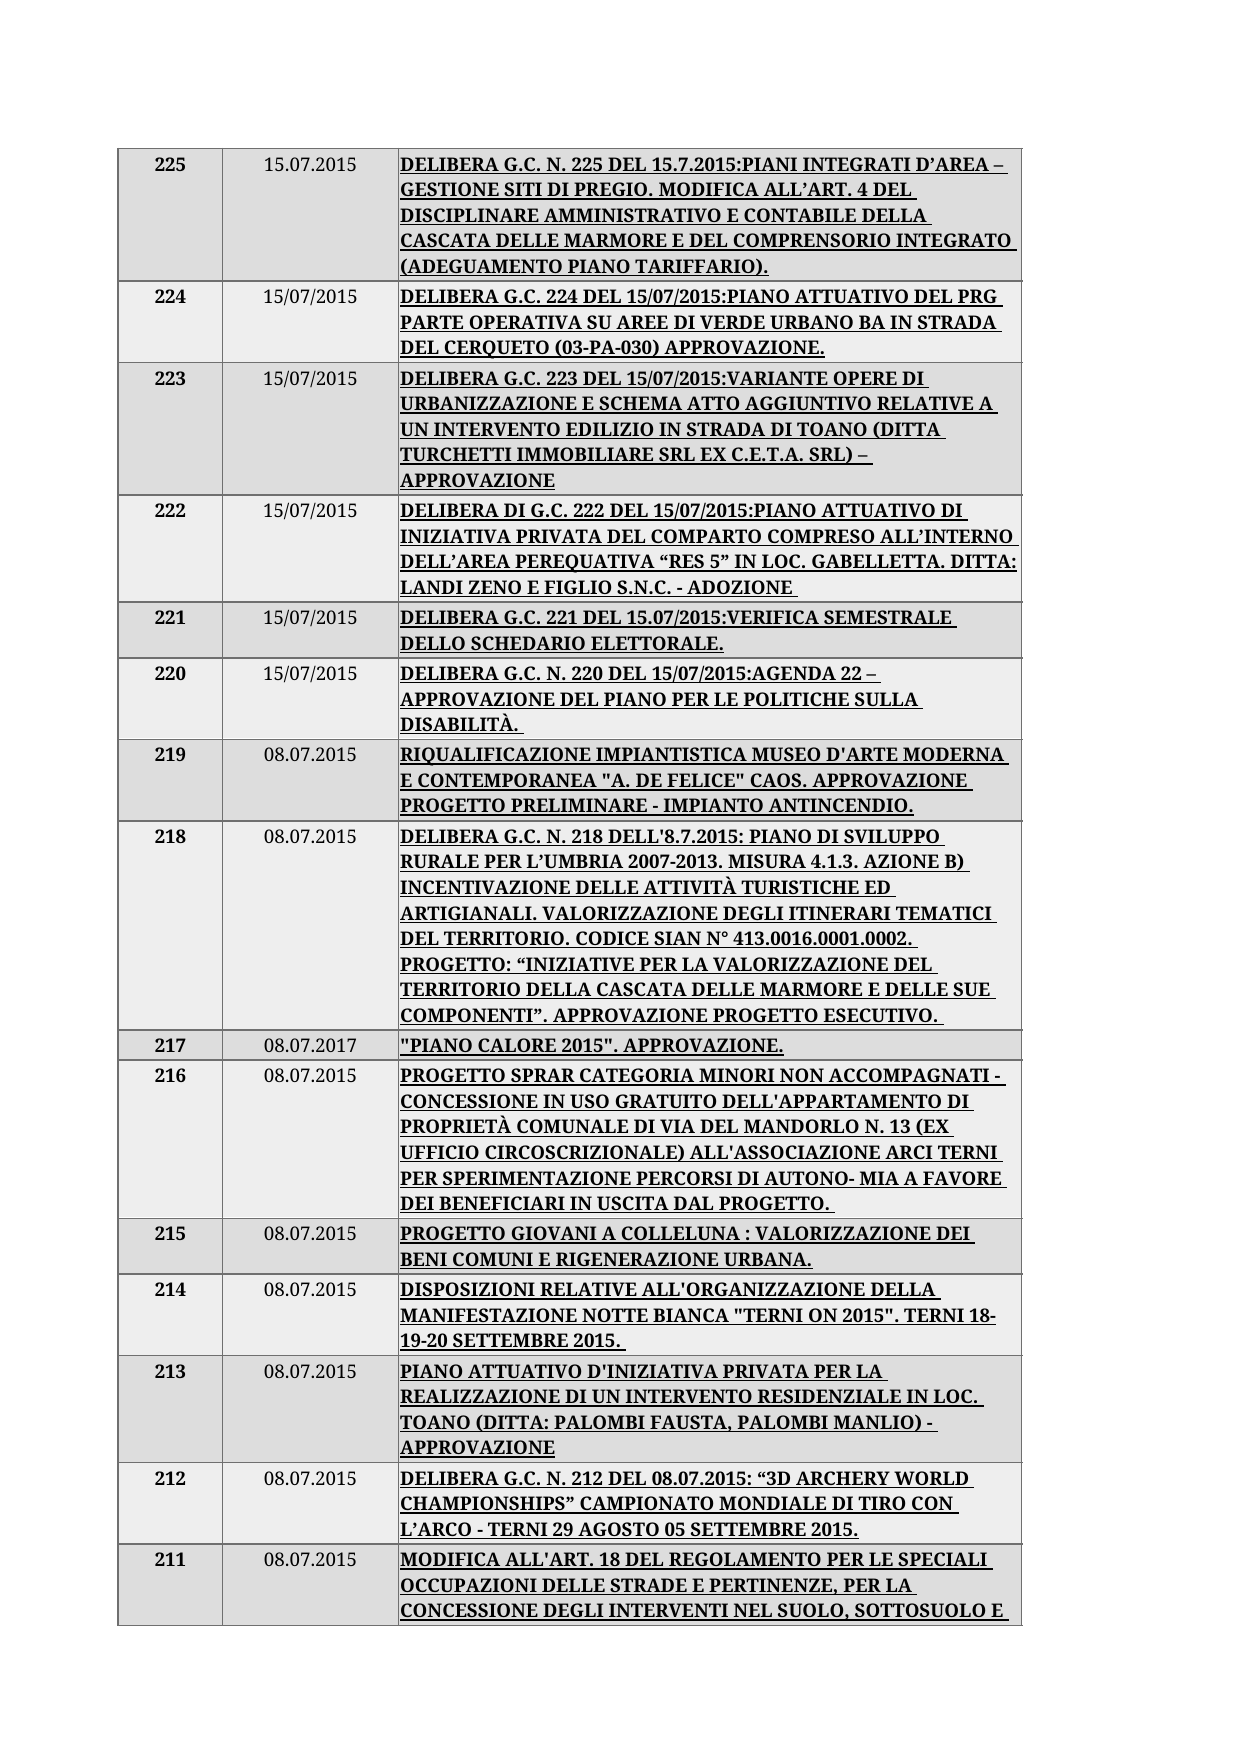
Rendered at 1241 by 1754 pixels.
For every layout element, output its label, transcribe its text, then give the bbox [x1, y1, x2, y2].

table_cell 08.07.2015 [223, 1356, 398, 1462]
table_cell DELIBERA G.C. N. 225 DEL 15.7.2015:PIANI INTEGRATI D’AREA – GESTIONE SITI DI PREGIO. MODIFICA ALL’ART. 4 DEL DISCIPLINARE AMMINISTRATIVO E CONTABILE DELLA CASCATA DELLE MARMORE E DEL COMPRENSORIO INTEGRATO (ADEGUAMENTO PIANO TARIFFARIO). [399, 149, 1021, 280]
table_cell 211 [119, 1545, 222, 1625]
table_cell 15/07/2015 [223, 282, 398, 362]
table_cell 08.07.2015 [223, 740, 398, 820]
table_cell 15.07.2015 [223, 149, 398, 280]
table_cell 08.07.2015 [223, 1275, 398, 1355]
table_cell PROGETTO SPRAR CATEGORIA MINORI NON ACCOMPAGNATI - CONCESSIONE IN USO GRATUITO DELL'APPARTAMENTO DI PROPRIETÀ COMUNALE DI VIA DEL MANDORLO N. 13 (EX UFFICIO CIRCOSCRIZIONALE) ALL'ASSOCIAZIONE ARCI TERNI PER SPERIMENTAZIONE PERCORSI DI AUTONO- MIA A FAVORE DEI BENEFICIARI IN USCITA DAL PROGETTO. [399, 1061, 1021, 1217]
table_cell DELIBERA G.C. N. 218 DELL'8.7.2015: PIANO DI SVILUPPO RURALE PER L’UMBRIA 2007-2013. MISURA 4.1.3. AZIONE B) INCENTIVAZIONE DELLE ATTIVITÀ TURISTICHE ED ARTIGIANALI. VALORIZZAZIONE DEGLI ITINERARI TEMATICI DEL TERRITORIO. CODICE SIAN N° 413.0016.0001.0002. PROGETTO: “INIZIATIVE PER LA VALORIZZAZIONE DEL TERRITORIO DELLA CASCATA DELLE MARMORE E DELLE SUE COMPONENTI”. APPROVAZIONE PROGETTO ESECUTIVO. [399, 822, 1021, 1029]
table_cell MODIFICA ALL'ART. 18 DEL REGOLAMENTO PER LE SPECIALI OCCUPAZIONI DELLE STRADE E PERTINENZE, PER LA CONCESSIONE DEGLI INTERVENTI NEL SUOLO, SOTTOSUOLO E [399, 1545, 1021, 1625]
table_cell 222 [119, 496, 222, 601]
table_cell 08.07.2015 [223, 1545, 398, 1625]
table_cell 221 [119, 603, 222, 657]
table_cell 225 [119, 149, 222, 280]
table_cell 212 [119, 1463, 222, 1543]
table_cell 15/07/2015 [223, 363, 398, 494]
table_cell DELIBERA DI G.C. 222 DEL 15/07/2015:PIANO ATTUATIVO DI INIZIATIVA PRIVATA DEL COMPARTO COMPRESO ALL’INTERNO DELL’AREA PEREQUATIVA “RES 5” IN LOC. GABELLETTA. DITTA: LANDI ZENO E FIGLIO S.N.C. - ADOZIONE [399, 496, 1021, 601]
table_cell 15/07/2015 [223, 659, 398, 738]
table_cell DELIBERA G.C. N. 220 DEL 15/07/2015:AGENDA 22 – APPROVAZIONE DEL PIANO PER LE POLITICHE SULLA DISABILITÀ. [399, 659, 1021, 738]
table_cell 08.07.2017 [223, 1031, 398, 1059]
table_cell DELIBERA G.C. 221 DEL 15.07/2015:VERIFICA SEMESTRALE DELLO SCHEDARIO ELETTORALE. [399, 603, 1021, 657]
table_cell 214 [119, 1275, 222, 1355]
table_cell 213 [119, 1356, 222, 1462]
table_cell RIQUALIFICAZIONE IMPIANTISTICA MUSEO D'ARTE MODERNA E CONTEMPORANEA "A. DE FELICE" CAOS. APPROVAZIONE PROGETTO PRELIMINARE - IMPIANTO ANTINCENDIO. [399, 740, 1021, 820]
table_cell 218 [119, 822, 222, 1029]
table_cell 15/07/2015 [223, 603, 398, 657]
table_cell "PIANO CALORE 2015". APPROVAZIONE. [399, 1031, 1021, 1059]
table_cell 215 [119, 1219, 222, 1273]
table_cell 08.07.2015 [223, 1061, 398, 1217]
table_cell 224 [119, 282, 222, 362]
table_cell DELIBERA G.C. N. 212 DEL 08.07.2015: “3D ARCHERY WORLD CHAMPIONSHIPS” CAMPIONATO MONDIALE DI TIRO CON L’ARCO - TERNI 29 AGOSTO 05 SETTEMBRE 2015. [399, 1463, 1021, 1543]
table_cell 216 [119, 1061, 222, 1217]
table_cell PROGETTO GIOVANI A COLLELUNA : VALORIZZAZIONE DEI BENI COMUNI E RIGENERAZIONE URBANA. [399, 1219, 1021, 1273]
table_cell 15/07/2015 [223, 496, 398, 601]
table_cell PIANO ATTUATIVO D'INIZIATIVA PRIVATA PER LA REALIZZAZIONE DI UN INTERVENTO RESIDENZIALE IN LOC. TOANO (DITTA: PALOMBI FAUSTA, PALOMBI MANLIO) - APPROVAZIONE [399, 1356, 1021, 1462]
table_cell 223 [119, 363, 222, 494]
table_cell 08.07.2015 [223, 1463, 398, 1543]
table_cell 08.07.2015 [223, 1219, 398, 1273]
table_cell 220 [119, 659, 222, 738]
table_cell DELIBERA G.C. 223 DEL 15/07/2015:VARIANTE OPERE DI URBANIZZAZIONE E SCHEMA ATTO AGGIUNTIVO RELATIVE A UN INTERVENTO EDILIZIO IN STRADA DI TOANO (DITTA TURCHETTI IMMOBILIARE SRL EX C.E.T.A. SRL) – APPROVAZIONE [399, 363, 1021, 494]
table_cell 08.07.2015 [223, 822, 398, 1029]
table_cell 217 [119, 1031, 222, 1059]
table_cell 219 [119, 740, 222, 820]
table_cell DISPOSIZIONI RELATIVE ALL'ORGANIZZAZIONE DELLA MANIFESTAZIONE NOTTE BIANCA "TERNI ON 2015". TERNI 18-19-20 SETTEMBRE 2015. [399, 1275, 1021, 1355]
table_cell DELIBERA G.C. 224 DEL 15/07/2015:PIANO ATTUATIVO DEL PRG PARTE OPERATIVA SU AREE DI VERDE URBANO BA IN STRADA DEL CERQUETO (03-PA-030) APPROVAZIONE. [399, 282, 1021, 362]
